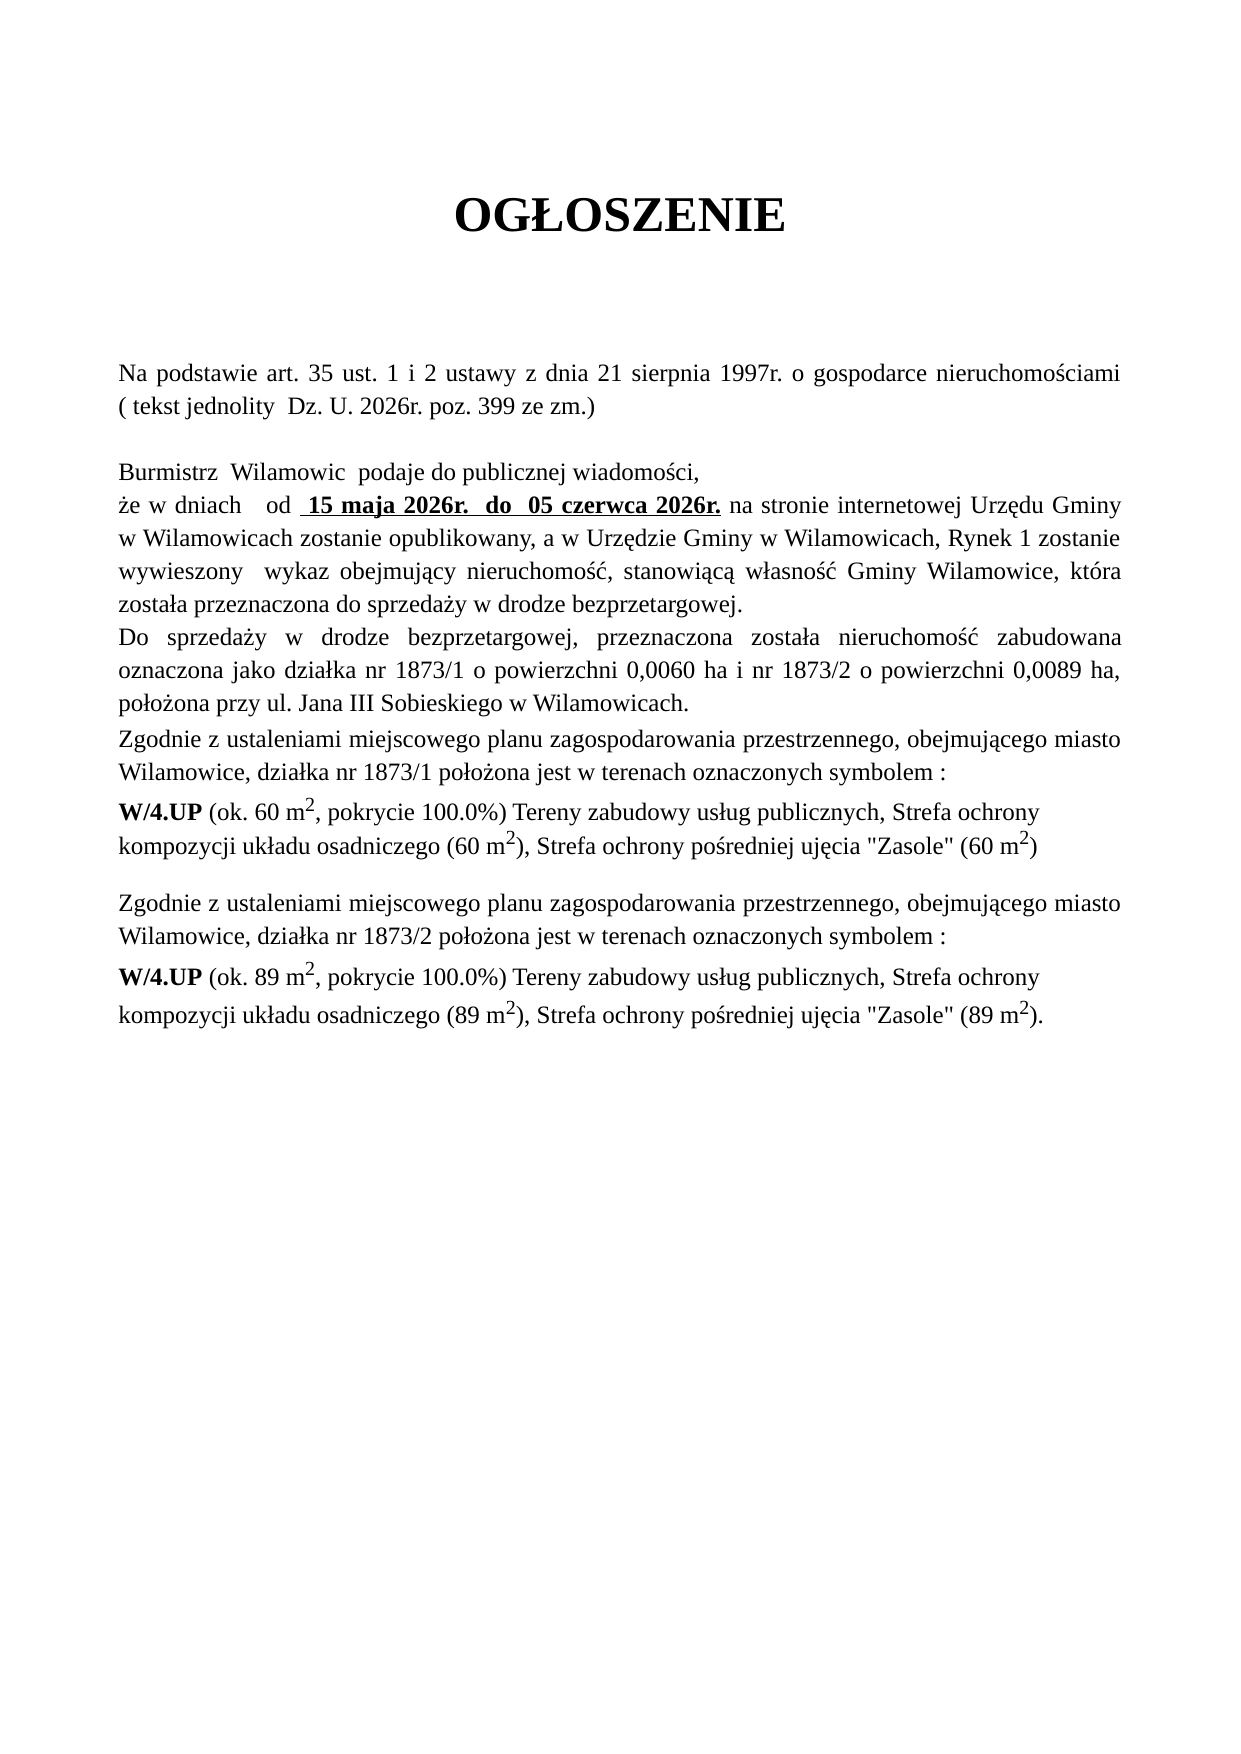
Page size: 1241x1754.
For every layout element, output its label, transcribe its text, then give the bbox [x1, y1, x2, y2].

text Zgodnie z ustaleniami miejscowego planu zagospodarowania przestrzennego, obejmującego miasto Wilamowice, działka nr 1873/2 położona jest w terenach oznaczonych symbolem : [118, 888, 1122, 950]
subtitle OGŁOSZENIE [118, 185, 1122, 243]
text Na podstawie art. 35 ust. 1 i 2 ustawy z dnia 21 sierpnia 1997r. o gospodarce nieruchomościami ( tekst jednolity Dz. U. 2026r. poz. 399 ze zm.) [118, 358, 1122, 419]
text Do sprzedaży w drodze bezprzetargowej, przeznaczona została nieruchomość zabudowana oznaczona jako działka nr 1873/1 o powierzchni 0,0060 ha i nr 1873/2 o powierzchni 0,0089 ha, położona przy ul. Jana III Sobieskiego w Wilamowicach. [118, 622, 1122, 717]
text Burmistrz Wilamowic podaje do publicznej wiadomości, [118, 457, 1122, 486]
text W/4.UP (ok. 60 m2, pokrycie 100.0%) Tereny zabudowy usług publicznych, Strefa ochrony kompozycji układu osadniczego (60 m2), Strefa ochrony pośredniej ujęcia "Zasole" (60 m2) [118, 792, 1122, 859]
text W/4.UP (ok. 89 m2, pokrycie 100.0%) Tereny zabudowy usług publicznych, Strefa ochrony kompozycji układu osadniczego (89 m2), Strefa ochrony pośredniej ujęcia "Zasole" (89 m2). [118, 957, 1122, 1029]
text że w dniach od 15 maja 2026r. do 05 czerwca 2026r. na stronie internetowej Urzędu Gminy w Wilamowicach zostanie opublikowany, a w Urzędzie Gminy w Wilamowicach, Rynek 1 zostanie wywieszony wykaz obejmujący nieruchomość, stanowiącą własność Gminy Wilamowice, która została przeznaczona do sprzedaży w drodze bezprzetargowej. [118, 490, 1122, 618]
text Zgodnie z ustaleniami miejscowego planu zagospodarowania przestrzennego, obejmującego miasto Wilamowice, działka nr 1873/1 położona jest w terenach oznaczonych symbolem : [118, 724, 1122, 785]
